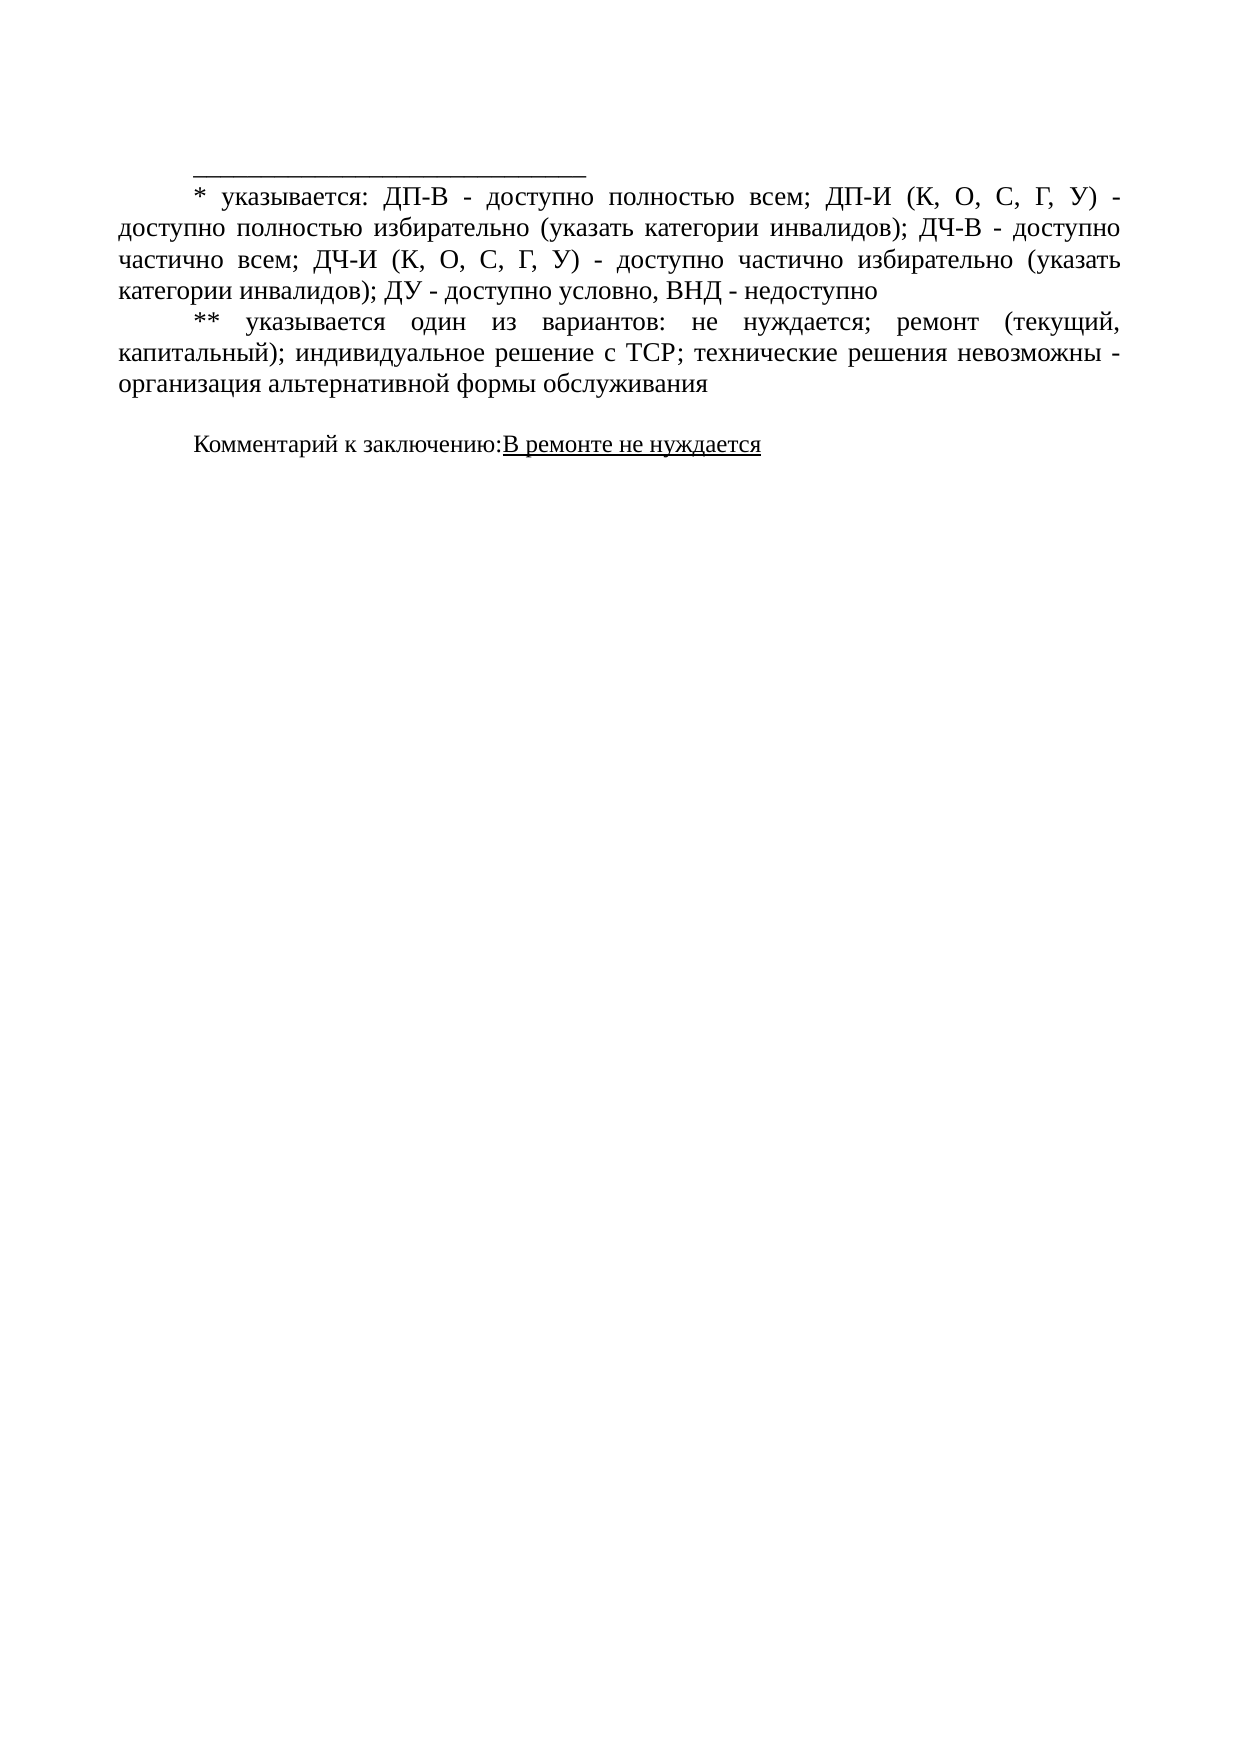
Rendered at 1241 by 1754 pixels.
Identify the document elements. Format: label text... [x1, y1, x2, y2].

text ** указывается один из вариантов: не нуждается; ремонт (текущий, капитальный); индивидуальное решение с ТСР; технические решения невозможны - организация альтернативной формы обслуживания [118, 305, 1122, 398]
text _____________________________ [118, 149, 1122, 180]
text * указывается: ДП-В - доступно полностью всем; ДП-И (К, О, С, Г, У) - доступно полностью избирательно (указать категории инвалидов); ДЧ-В - доступно частично всем; ДЧ-И (К, О, С, Г, У) - доступно частично избирательно (указать категории инвалидов); ДУ - доступно условно, ВНД - недоступно [118, 180, 1122, 305]
text Комментарий к заключению:В ремонте не нуждается [118, 429, 1122, 458]
